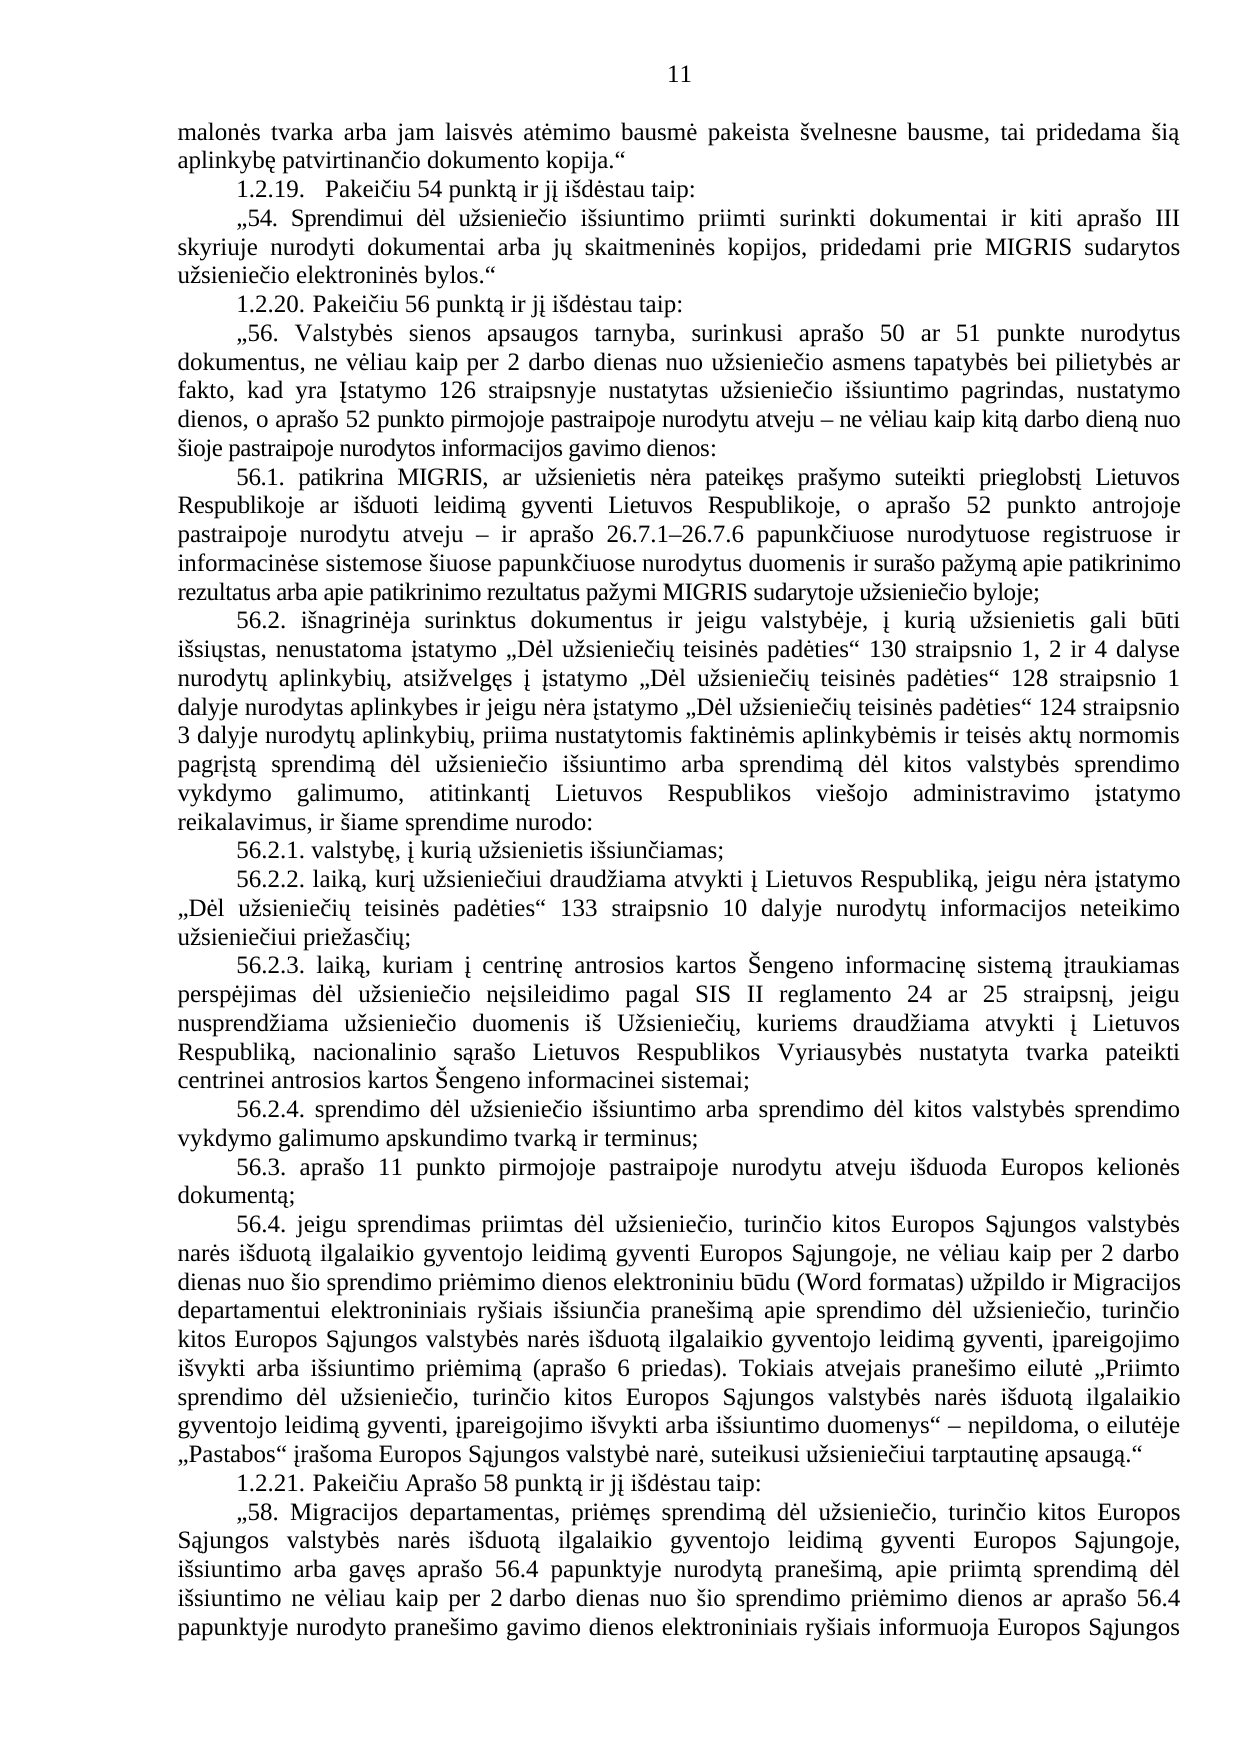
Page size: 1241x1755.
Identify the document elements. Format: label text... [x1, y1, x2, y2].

text 56.2.1. valstybę, į kurią užsienietis išsiunčiamas; [177, 835, 1181, 864]
text malonės tvarka arba jam laisvės atėmimo bausmė pakeista švelnesne bausme, tai pridedama šią aplinkybę patvirtinančio dokumento kopija.“ [177, 117, 1181, 174]
text 56.2.3. laiką, kuriam į centrinę antrosios kartos Šengeno informacinę sistemą įtraukiamas perspėjimas dėl užsieniečio neįsileidimo pagal SIS II reglamento 24 ar 25 straipsnį, jeigu nusprendžiama užsieniečio duomenis iš Užsieniečių, kuriems draudžiama atvykti į Lietuvos Respubliką, nacionalinio sąrašo Lietuvos Respublikos Vyriausybės nustatyta tvarka pateikti centrinei antrosios kartos Šengeno informacinei sistemai; [177, 950, 1181, 1094]
text 56.3. aprašo 11 punkto pirmojoje pastraipoje nurodytu atveju išduoda Europos kelionės dokumentą; [177, 1152, 1181, 1209]
text 1.2.19. Pakeičiu 54 punktą ir jį išdėstau taip: [177, 174, 1181, 203]
text „58. Migracijos departamentas, priėmęs sprendimą dėl užsieniečio, turinčio kitos Europos Sąjungos valstybės narės išduotą ilgalaikio gyventojo leidimą gyventi Europos Sąjungoje, išsiuntimo arba gavęs aprašo 56.4 papunktyje nurodytą pranešimą, apie priimtą sprendimą dėl išsiuntimo ne vėliau kaip per 2 darbo dienas nuo šio sprendimo priėmimo dienos ar aprašo 56.4 papunktyje nurodyto pranešimo gavimo dienos elektroniniais ryšiais informuoja Europos Sąjungos [177, 1497, 1181, 1640]
text „56. Valstybės sienos apsaugos tarnyba, surinkusi aprašo 50 ar 51 punkte nurodytus dokumentus, ne vėliau kaip per 2 darbo dienas nuo užsieniečio asmens tapatybės bei pilietybės ar fakto, kad yra Įstatymo 126 straipsnyje nustatytas užsieniečio išsiuntimo pagrindas, nustatymo dienos, o aprašo 52 punkto pirmojoje pastraipoje nurodytu atveju – ne vėliau kaip kitą darbo dieną nuo šioje pastraipoje nurodytos informacijos gavimo dienos: [177, 318, 1181, 462]
text 56.2. išnagrinėja surinktus dokumentus ir jeigu valstybėje, į kurią užsienietis gali būti išsiųstas, nenustatoma įstatymo „Dėl užsieniečių teisinės padėties“ 130 straipsnio 1, 2 ir 4 dalyse nurodytų aplinkybių, atsižvelgęs į įstatymo „Dėl užsieniečių teisinės padėties“ 128 straipsnio 1 dalyje nurodytas aplinkybes ir jeigu nėra įstatymo „Dėl užsieniečių teisinės padėties“ 124 straipsnio 3 dalyje nurodytų aplinkybių, priima nustatytomis faktinėmis aplinkybėmis ir teisės aktų normomis pagrįstą sprendimą dėl užsieniečio išsiuntimo arba sprendimą dėl kitos valstybės sprendimo vykdymo galimumo, atitinkantį Lietuvos Respublikos viešojo administravimo įstatymo reikalavimus, ir šiame sprendime nurodo: [177, 605, 1181, 835]
text 1.2.20. Pakeičiu 56 punktą ir jį išdėstau taip: [177, 289, 1181, 318]
text 56.4. jeigu sprendimas priimtas dėl užsieniečio, turinčio kitos Europos Sąjungos valstybės narės išduotą ilgalaikio gyventojo leidimą gyventi Europos Sąjungoje, ne vėliau kaip per 2 darbo dienas nuo šio sprendimo priėmimo dienos elektroniniu būdu (Word formatas) užpildo ir Migracijos departamentui elektroniniais ryšiais išsiunčia pranešimą apie sprendimo dėl užsieniečio, turinčio kitos Europos Sąjungos valstybės narės išduotą ilgalaikio gyventojo leidimą gyventi, įpareigojimo išvykti arba išsiuntimo priėmimą (aprašo 6 priedas). Tokiais atvejais pranešimo eilutė „Priimto sprendimo dėl užsieniečio, turinčio kitos Europos Sąjungos valstybės narės išduotą ilgalaikio gyventojo leidimą gyventi, įpareigojimo išvykti arba išsiuntimo duomenys“ – nepildoma, o eilutėje „Pastabos“ įrašoma Europos Sąjungos valstybė narė, suteikusi užsieniečiui tarptautinę apsaugą.“ [177, 1209, 1181, 1468]
text 1.2.21. Pakeičiu Aprašo 58 punktą ir jį išdėstau taip: [177, 1468, 1181, 1497]
text „54. Sprendimui dėl užsieniečio išsiuntimo priimti surinkti dokumentai ir kiti aprašo III skyriuje nurodyti dokumentai arba jų skaitmeninės kopijos, pridedami prie MIGRIS sudarytos užsieniečio elektroninės bylos.“ [177, 203, 1181, 289]
text 56.1. patikrina MIGRIS, ar užsienietis nėra pateikęs prašymo suteikti prieglobstį Lietuvos Respublikoje ar išduoti leidimą gyventi Lietuvos Respublikoje, o aprašo 52 punkto antrojoje pastraipoje nurodytu atveju – ir aprašo 26.7.1–26.7.6 papunkčiuose nurodytuose registruose ir informacinėse sistemose šiuose papunkčiuose nurodytus duomenis ir surašo pažymą apie patikrinimo rezultatus arba apie patikrinimo rezultatus pažymi MIGRIS sudarytoje užsieniečio byloje; [177, 462, 1181, 605]
text 56.2.4. sprendimo dėl užsieniečio išsiuntimo arba sprendimo dėl kitos valstybės sprendimo vykdymo galimumo apskundimo tvarką ir terminus; [177, 1094, 1181, 1152]
text 56.2.2. laiką, kurį užsieniečiui draudžiama atvykti į Lietuvos Respubliką, jeigu nėra įstatymo „Dėl užsieniečių teisinės padėties“ 133 straipsnio 10 dalyje nurodytų informacijos neteikimo užsieniečiui priežasčių; [177, 864, 1181, 950]
